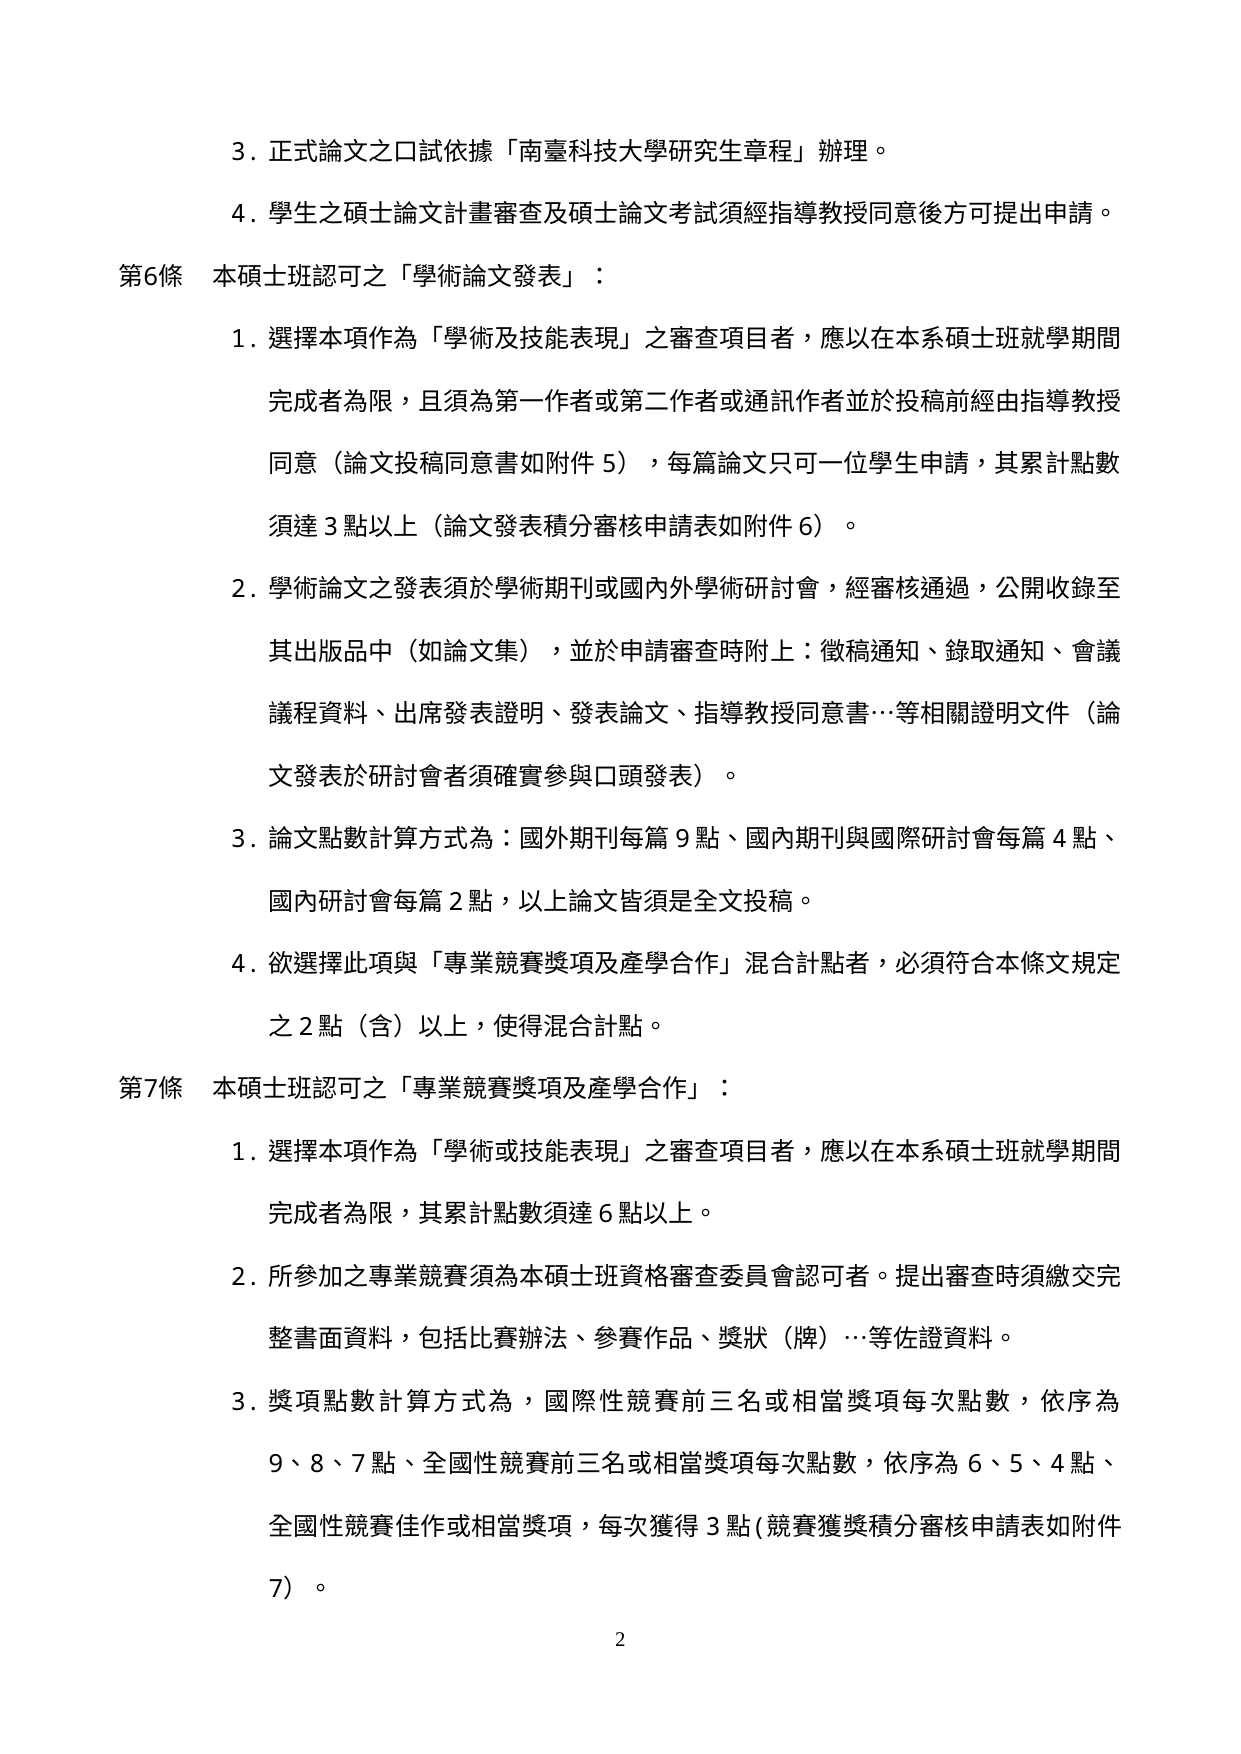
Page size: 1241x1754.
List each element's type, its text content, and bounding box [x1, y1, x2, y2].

list 所參加之專業競賽須為本碩士班資格審查委員會認可者。提出審查時須繳交完整書面資料，包括比賽辦法、參賽作品、獎狀（牌）…等佐證資料。 [231, 1233, 1122, 1358]
list 選擇本項作為「學術及技能表現」之審查項目者，應以在本系碩士班就學期間完成者為限，且須為第一作者或第二作者或通訊作者並於投稿前經由指導教授同意（論文投稿同意書如附件5），每篇論文只可一位學生申請，其累計點數須達3點以上（論文發表積分審核申請表如附件6）。 [231, 295, 1122, 545]
list 論文點數計算方式為：國外期刊每篇9點、國內期刊與國際研討會每篇4點、國內研討會每篇2點，以上論文皆須是全文投稿。 [231, 795, 1122, 920]
list 學術論文之發表須於學術期刊或國內外學術研討會，經審核通過，公開收錄至其出版品中（如論文集），並於申請審查時附上：徵稿通知、錄取通知、會議議程資料、出席發表證明、發表論文、指導教授同意書…等相關證明文件（論文發表於研討會者須確實參與口頭發表）。 [231, 545, 1122, 795]
list 學生之碩士論文計畫審查及碩士論文考試須經指導教授同意後方可提出申請。 [231, 170, 1122, 233]
list 本碩士班認可之「學術論文發表」： [118, 233, 1122, 295]
list 本碩士班認可之「專業競賽獎項及產學合作」： [118, 1045, 1122, 1108]
list 正式論文之口試依據「南臺科技大學研究生章程」辦理。 [231, 108, 1122, 170]
list 獎項點數計算方式為，國際性競賽前三名或相當獎項每次點數，依序為9、8、7點、全國性競賽前三名或相當獎項每次點數，依序為6、5、4點、全國性競賽佳作或相當獎項，每次獲得3點(競賽獲獎積分審核申請表如附件7）。 [231, 1358, 1122, 1608]
list 選擇本項作為「學術或技能表現」之審查項目者，應以在本系碩士班就學期間完成者為限，其累計點數須達6點以上。 [231, 1108, 1122, 1233]
list 欲選擇此項與「專業競賽獎項及產學合作」混合計點者，必須符合本條文規定之2點（含）以上，使得混合計點。 [231, 920, 1122, 1045]
